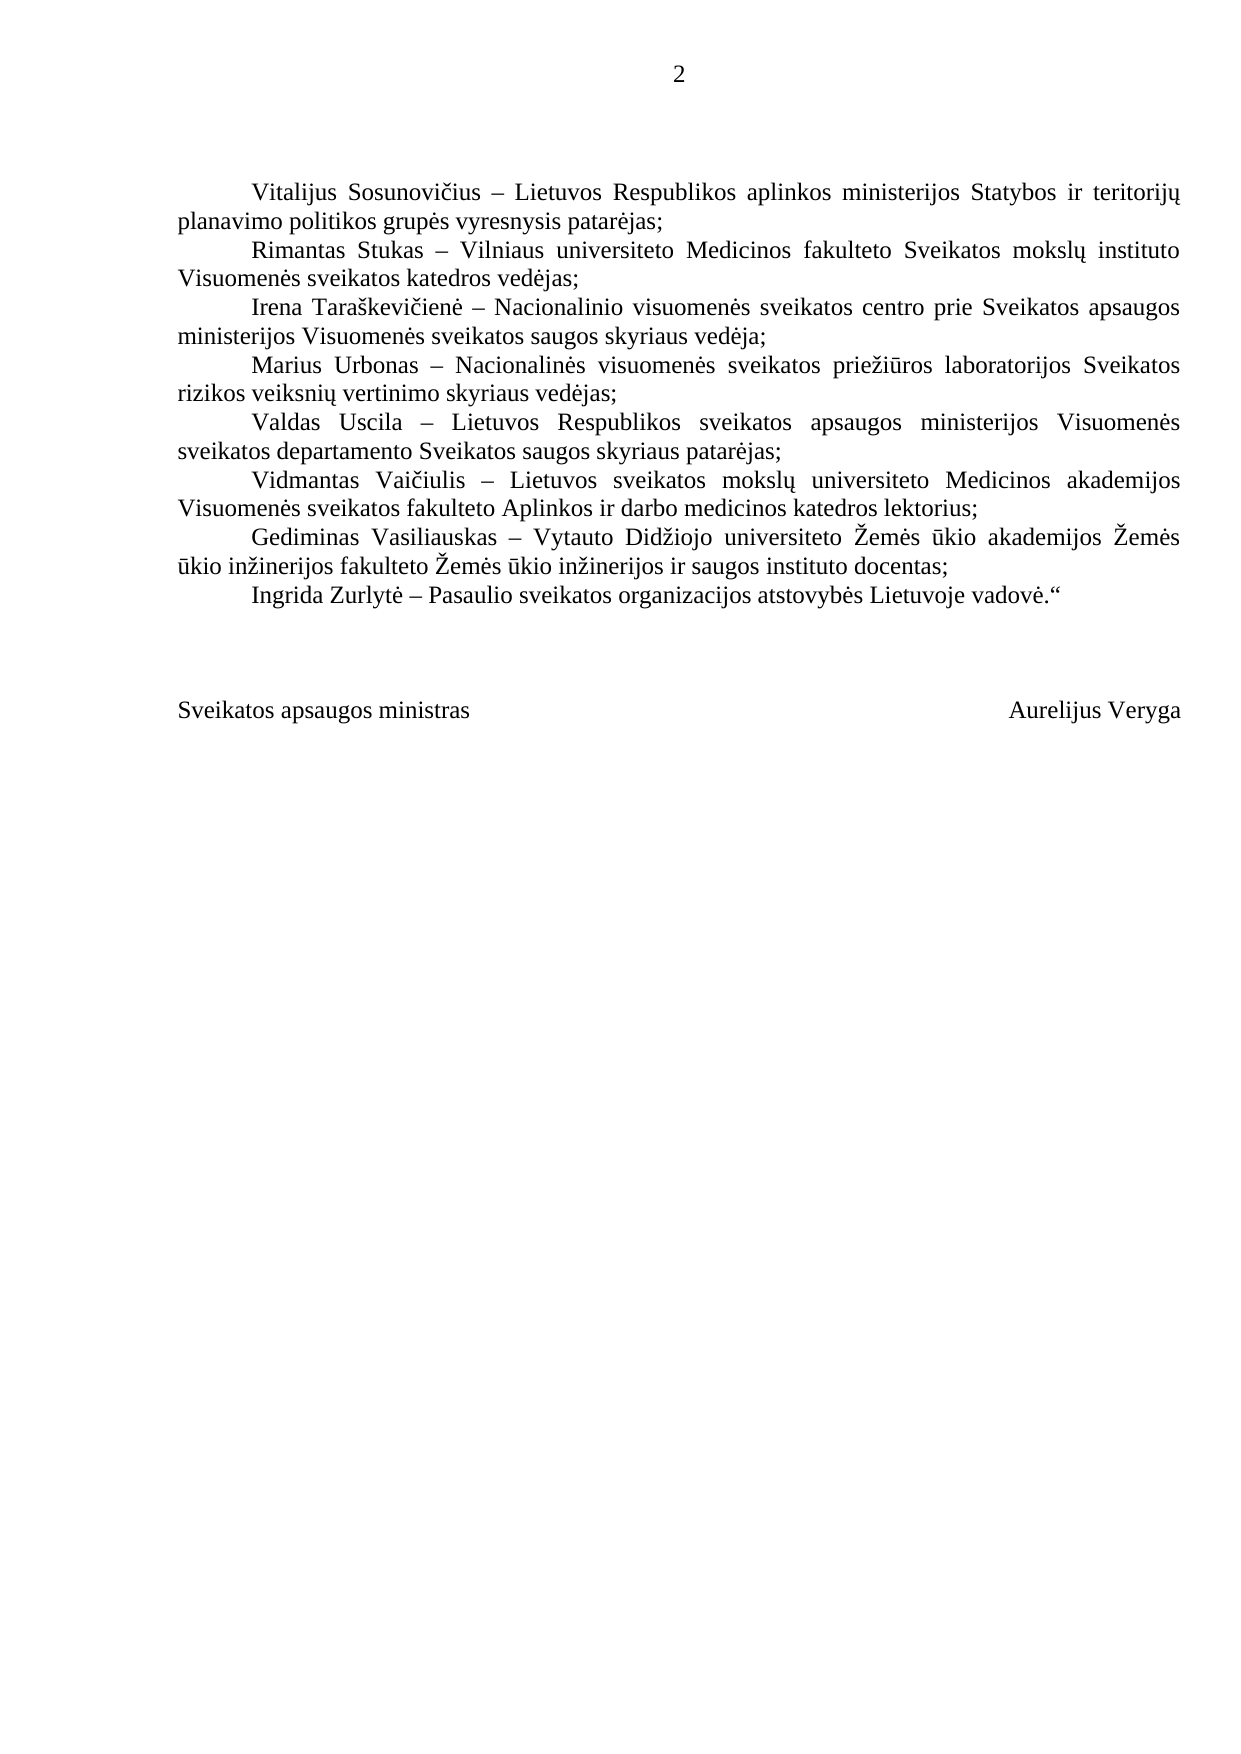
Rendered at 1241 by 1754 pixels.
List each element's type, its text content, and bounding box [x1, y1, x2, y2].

text Rimantas Stukas – Vilniaus universiteto Medicinos fakulteto Sveikatos mokslų instituto Visuomenės sveikatos katedros vedėjas; [177, 235, 1181, 292]
text Valdas Uscila – Lietuvos Respublikos sveikatos apsaugos ministerijos Visuomenės sveikatos departamento Sveikatos saugos skyriaus patarėjas; [177, 407, 1181, 465]
text Marius Urbonas – Nacionalinės visuomenės sveikatos priežiūros laboratorijos Sveikatos rizikos veiksnių vertinimo skyriaus vedėjas; [177, 350, 1181, 407]
text Ingrida Zurlytė – Pasaulio sveikatos organizacijos atstovybės Lietuvoje vadovė.“ [177, 580, 1181, 608]
text Irena Taraškevičienė – Nacionalinio visuomenės sveikatos centro prie Sveikatos apsaugos ministerijos Visuomenės sveikatos saugos skyriaus vedėja; [177, 292, 1181, 350]
text Gediminas Vasiliauskas – Vytauto Didžiojo universiteto Žemės ūkio akademijos Žemės ūkio inžinerijos fakulteto Žemės ūkio inžinerijos ir saugos instituto docentas; [177, 522, 1181, 580]
text Vidmantas Vaičiulis – Lietuvos sveikatos mokslų universiteto Medicinos akademijos Visuomenės sveikatos fakulteto Aplinkos ir darbo medicinos katedros lektorius; [177, 465, 1181, 522]
text Sveikatos apsaugos ministras Aurelijus Veryga [177, 695, 1181, 723]
text Vitalijus Sosunovičius – Lietuvos Respublikos aplinkos ministerijos Statybos ir teritorijų planavimo politikos grupės vyresnysis patarėjas; [177, 177, 1181, 235]
